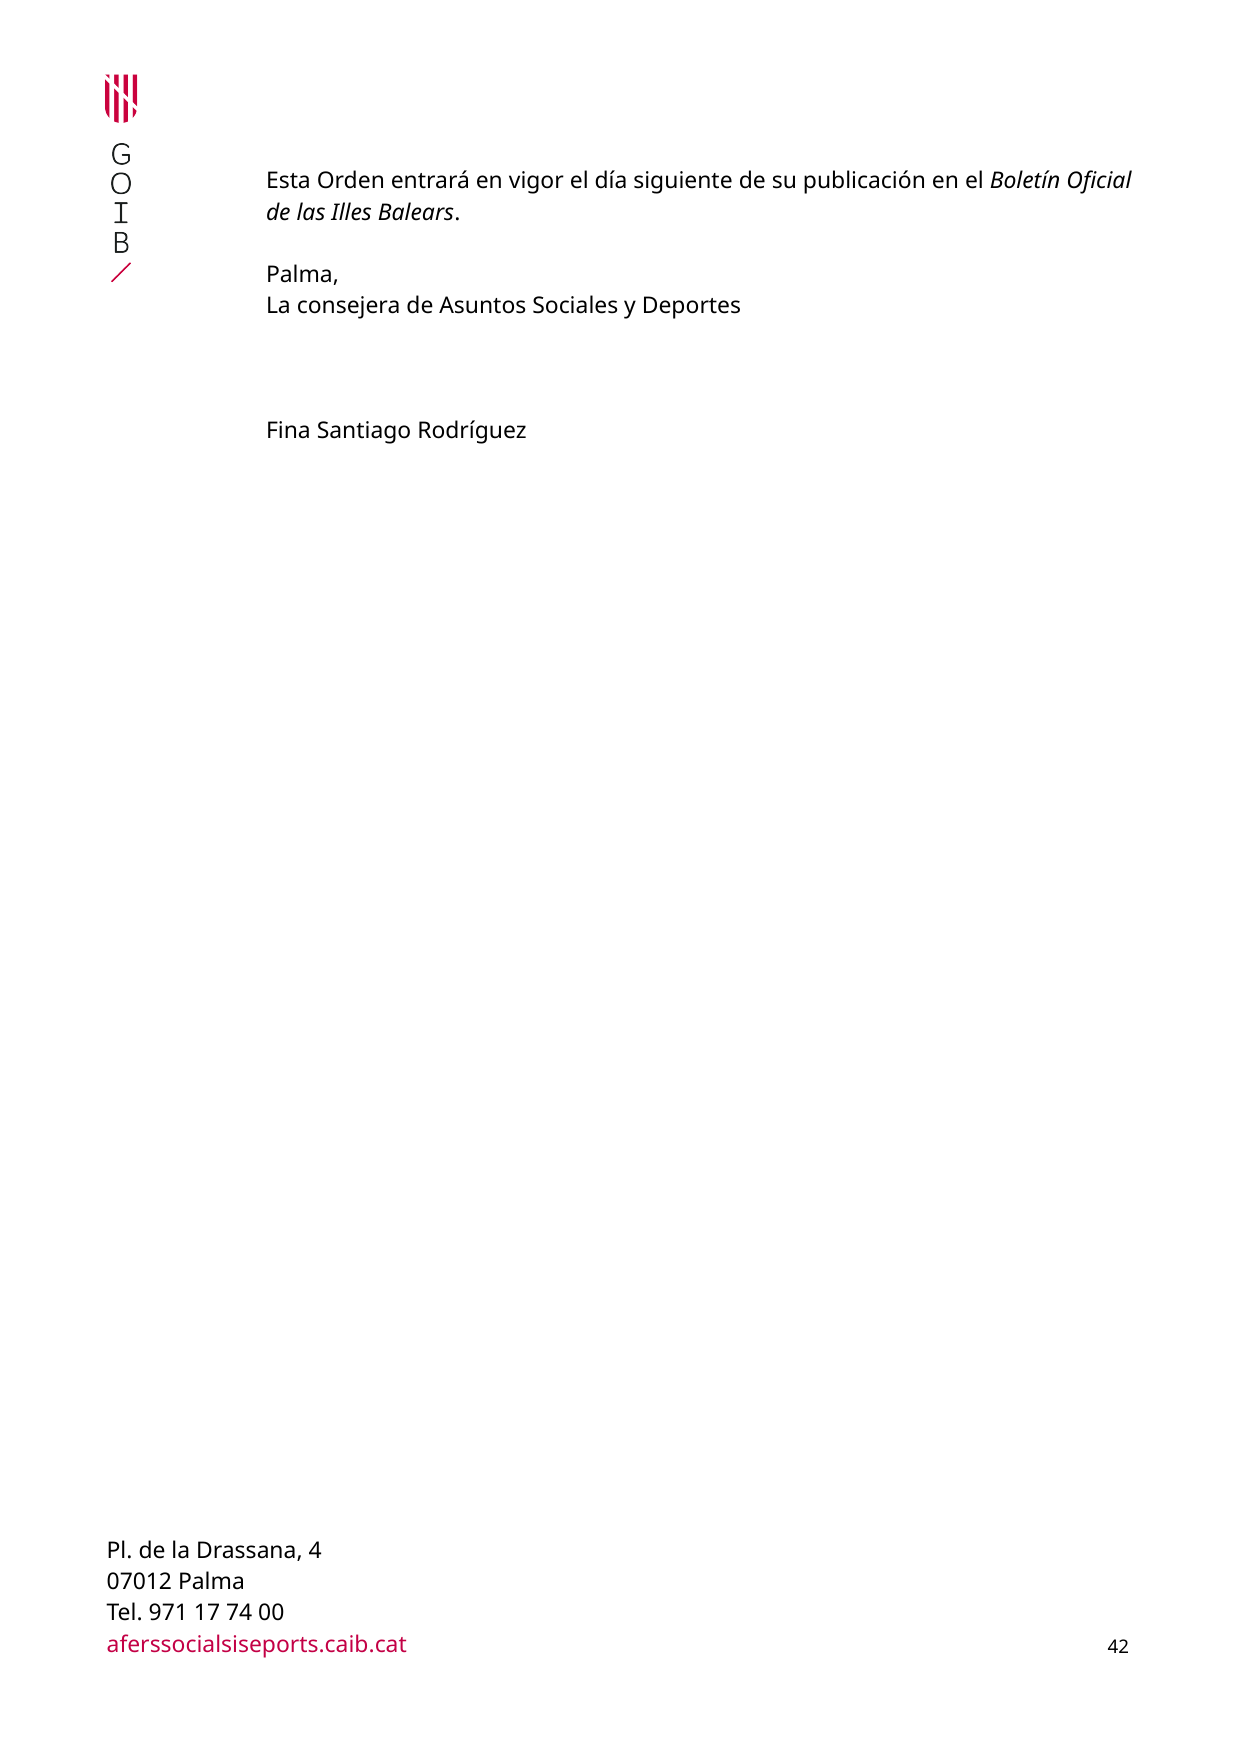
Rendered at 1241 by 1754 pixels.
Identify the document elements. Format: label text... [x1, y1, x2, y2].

text Fina Santiago Rodríguez [266, 414, 1152, 445]
text Esta Orden entrará en vigor el día siguiente de su publicación en el Boletín Oficial de las Illes Balears. [266, 164, 1152, 227]
picture [76, 51, 166, 313]
text La consejera de Asuntos Sociales y Deportes [266, 289, 1152, 320]
text Palma, [266, 258, 1152, 289]
